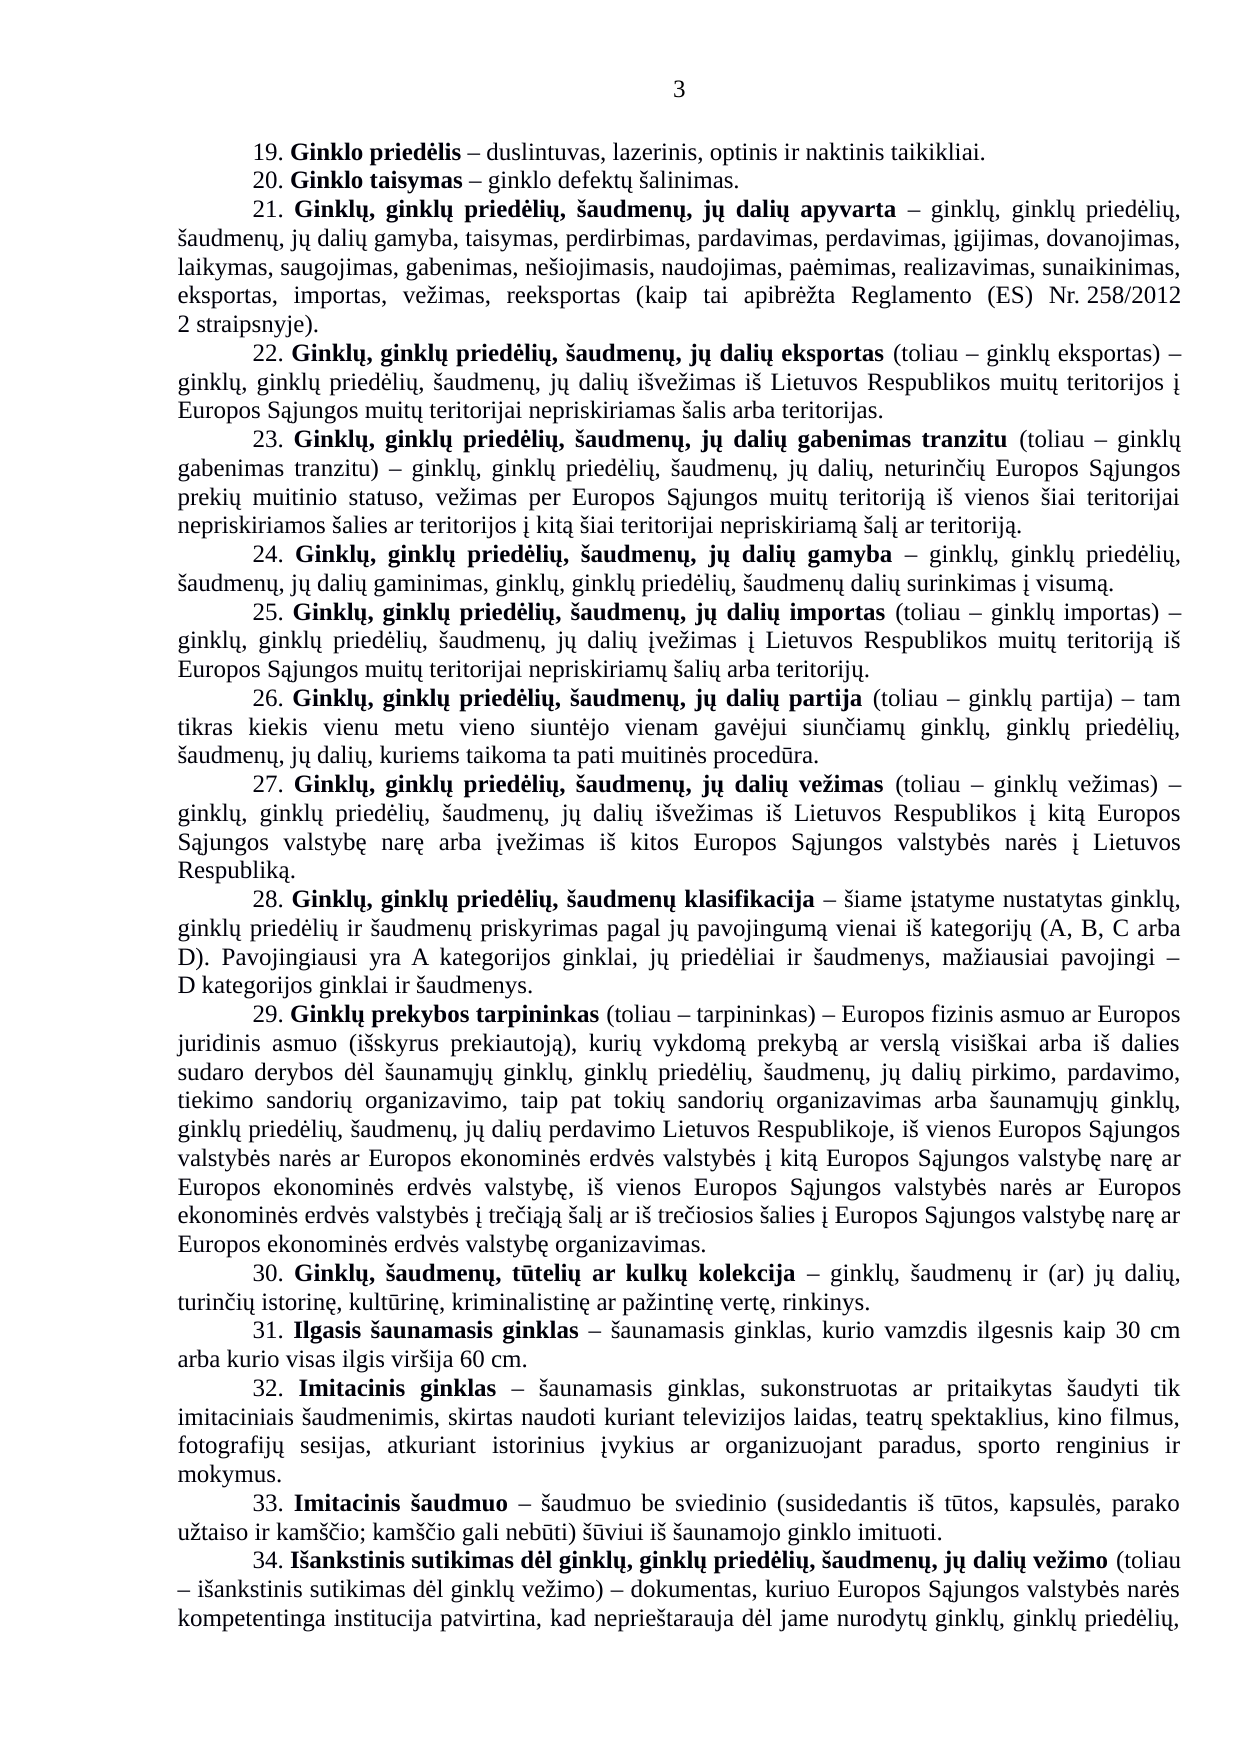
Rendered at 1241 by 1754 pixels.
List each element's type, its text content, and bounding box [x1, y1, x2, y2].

text 27. Ginklų, ginklų priedėlių, šaudmenų, jų dalių vežimas (toliau – ginklų vežimas) – ginklų, ginklų priedėlių, šaudmenų, jų dalių išvežimas iš Lietuvos Respublikos į kitą Europos Sąjungos valstybę narę arba įvežimas iš kitos Europos Sąjungos valstybės narės į Lietuvos Respubliką. [177, 769, 1181, 884]
text 32. Imitacinis ginklas – šaunamasis ginklas, sukonstruotas ar pritaikytas šaudyti tik imitaciniais šaudmenimis, skirtas naudoti kuriant televizijos laidas, teatrų spektaklius, kino filmus, fotografijų sesijas, atkuriant istorinius įvykius ar organizuojant paradus, sporto renginius ir mokymus. [177, 1373, 1181, 1488]
text 28. Ginklų, ginklų priedėlių, šaudmenų klasifikacija – šiame įstatyme nustatytas ginklų, ginklų priedėlių ir šaudmenų priskyrimas pagal jų pavojingumą vienai iš kategorijų (A, B, C arba D). Pavojingiausi yra A kategorijos ginklai, jų priedėliai ir šaudmenys, mažiausiai pavojingi – D kategorijos ginklai ir šaudmenys. [177, 884, 1181, 999]
text 20. Ginklo taisymas – ginklo defektų šalinimas. [177, 165, 1181, 194]
text 21. Ginklų, ginklų priedėlių, šaudmenų, jų dalių apyvarta – ginklų, ginklų priedėlių, šaudmenų, jų dalių gamyba, taisymas, perdirbimas, pardavimas, perdavimas, įgijimas, dovanojimas, laikymas, saugojimas, gabenimas, nešiojimasis, naudojimas, paėmimas, realizavimas, sunaikinimas, eksportas, importas, vežimas, reeksportas (kaip tai apibrėžta Reglamento (ES) Nr. 258/2012 2 straipsnyje). [177, 194, 1181, 338]
text 33. Imitacinis šaudmuo – šaudmuo be sviedinio (susidedantis iš tūtos, kapsulės, parako užtaiso ir kamščio; kamščio gali nebūti) šūviui iš šaunamojo ginklo imituoti. [177, 1488, 1181, 1545]
text 34. Išankstinis sutikimas dėl ginklų, ginklų priedėlių, šaudmenų, jų dalių vežimo (toliau – išankstinis sutikimas dėl ginklų vežimo) – dokumentas, kuriuo Europos Sąjungos valstybės narės kompetentinga institucija patvirtina, kad neprieštarauja dėl jame nurodytų ginklų, ginklų priedėlių, [177, 1545, 1181, 1632]
text 31. Ilgasis šaunamasis ginklas – šaunamasis ginklas, kurio vamzdis ilgesnis kaip 30 cm arba kurio visas ilgis viršija 60 cm. [177, 1315, 1181, 1373]
text 19. Ginklo priedėlis – duslintuvas, lazerinis, optinis ir naktinis taikikliai. [177, 137, 1181, 165]
text 24. Ginklų, ginklų priedėlių, šaudmenų, jų dalių gamyba – ginklų, ginklų priedėlių, šaudmenų, jų dalių gaminimas, ginklų, ginklų priedėlių, šaudmenų dalių surinkimas į visumą. [177, 539, 1181, 597]
text 22. Ginklų, ginklų priedėlių, šaudmenų, jų dalių eksportas (toliau – ginklų eksportas) – ginklų, ginklų priedėlių, šaudmenų, jų dalių išvežimas iš Lietuvos Respublikos muitų teritorijos į Europos Sąjungos muitų teritorijai nepriskiriamas šalis arba teritorijas. [177, 338, 1181, 424]
text 30. Ginklų, šaudmenų, tūtelių ar kulkų kolekcija – ginklų, šaudmenų ir (ar) jų dalių, turinčių istorinę, kultūrinę, kriminalistinę ar pažintinę vertę, rinkinys. [177, 1258, 1181, 1315]
text 25. Ginklų, ginklų priedėlių, šaudmenų, jų dalių importas (toliau – ginklų importas) – ginklų, ginklų priedėlių, šaudmenų, jų dalių įvežimas į Lietuvos Respublikos muitų teritoriją iš Europos Sąjungos muitų teritorijai nepriskiriamų šalių arba teritorijų. [177, 597, 1181, 683]
text 29. Ginklų prekybos tarpininkas (toliau – tarpininkas) – Europos fizinis asmuo ar Europos juridinis asmuo (išskyrus prekiautoją), kurių vykdomą prekybą ar verslą visiškai arba iš dalies sudaro derybos dėl šaunamųjų ginklų, ginklų priedėlių, šaudmenų, jų dalių pirkimo, pardavimo, tiekimo sandorių organizavimo, taip pat tokių sandorių organizavimas arba šaunamųjų ginklų, ginklų priedėlių, šaudmenų, jų dalių perdavimo Lietuvos Respublikoje, iš vienos Europos Sąjungos valstybės narės ar Europos ekonominės erdvės valstybės į kitą Europos Sąjungos valstybę narę ar Europos ekonominės erdvės valstybę, iš vienos Europos Sąjungos valstybės narės ar Europos ekonominės erdvės valstybės į trečiąją šalį ar iš trečiosios šalies į Europos Sąjungos valstybę narę ar Europos ekonominės erdvės valstybę organizavimas. [177, 999, 1181, 1258]
text 26. Ginklų, ginklų priedėlių, šaudmenų, jų dalių partija (toliau – ginklų partija) – tam tikras kiekis vienu metu vieno siuntėjo vienam gavėjui siunčiamų ginklų, ginklų priedėlių, šaudmenų, jų dalių, kuriems taikoma ta pati muitinės procedūra. [177, 683, 1181, 769]
text 23. Ginklų, ginklų priedėlių, šaudmenų, jų dalių gabenimas tranzitu (toliau – ginklų gabenimas tranzitu) – ginklų, ginklų priedėlių, šaudmenų, jų dalių, neturinčių Europos Sąjungos prekių muitinio statuso, vežimas per Europos Sąjungos muitų teritoriją iš vienos šiai teritorijai nepriskiriamos šalies ar teritorijos į kitą šiai teritorijai nepriskiriamą šalį ar teritoriją. [177, 424, 1181, 539]
